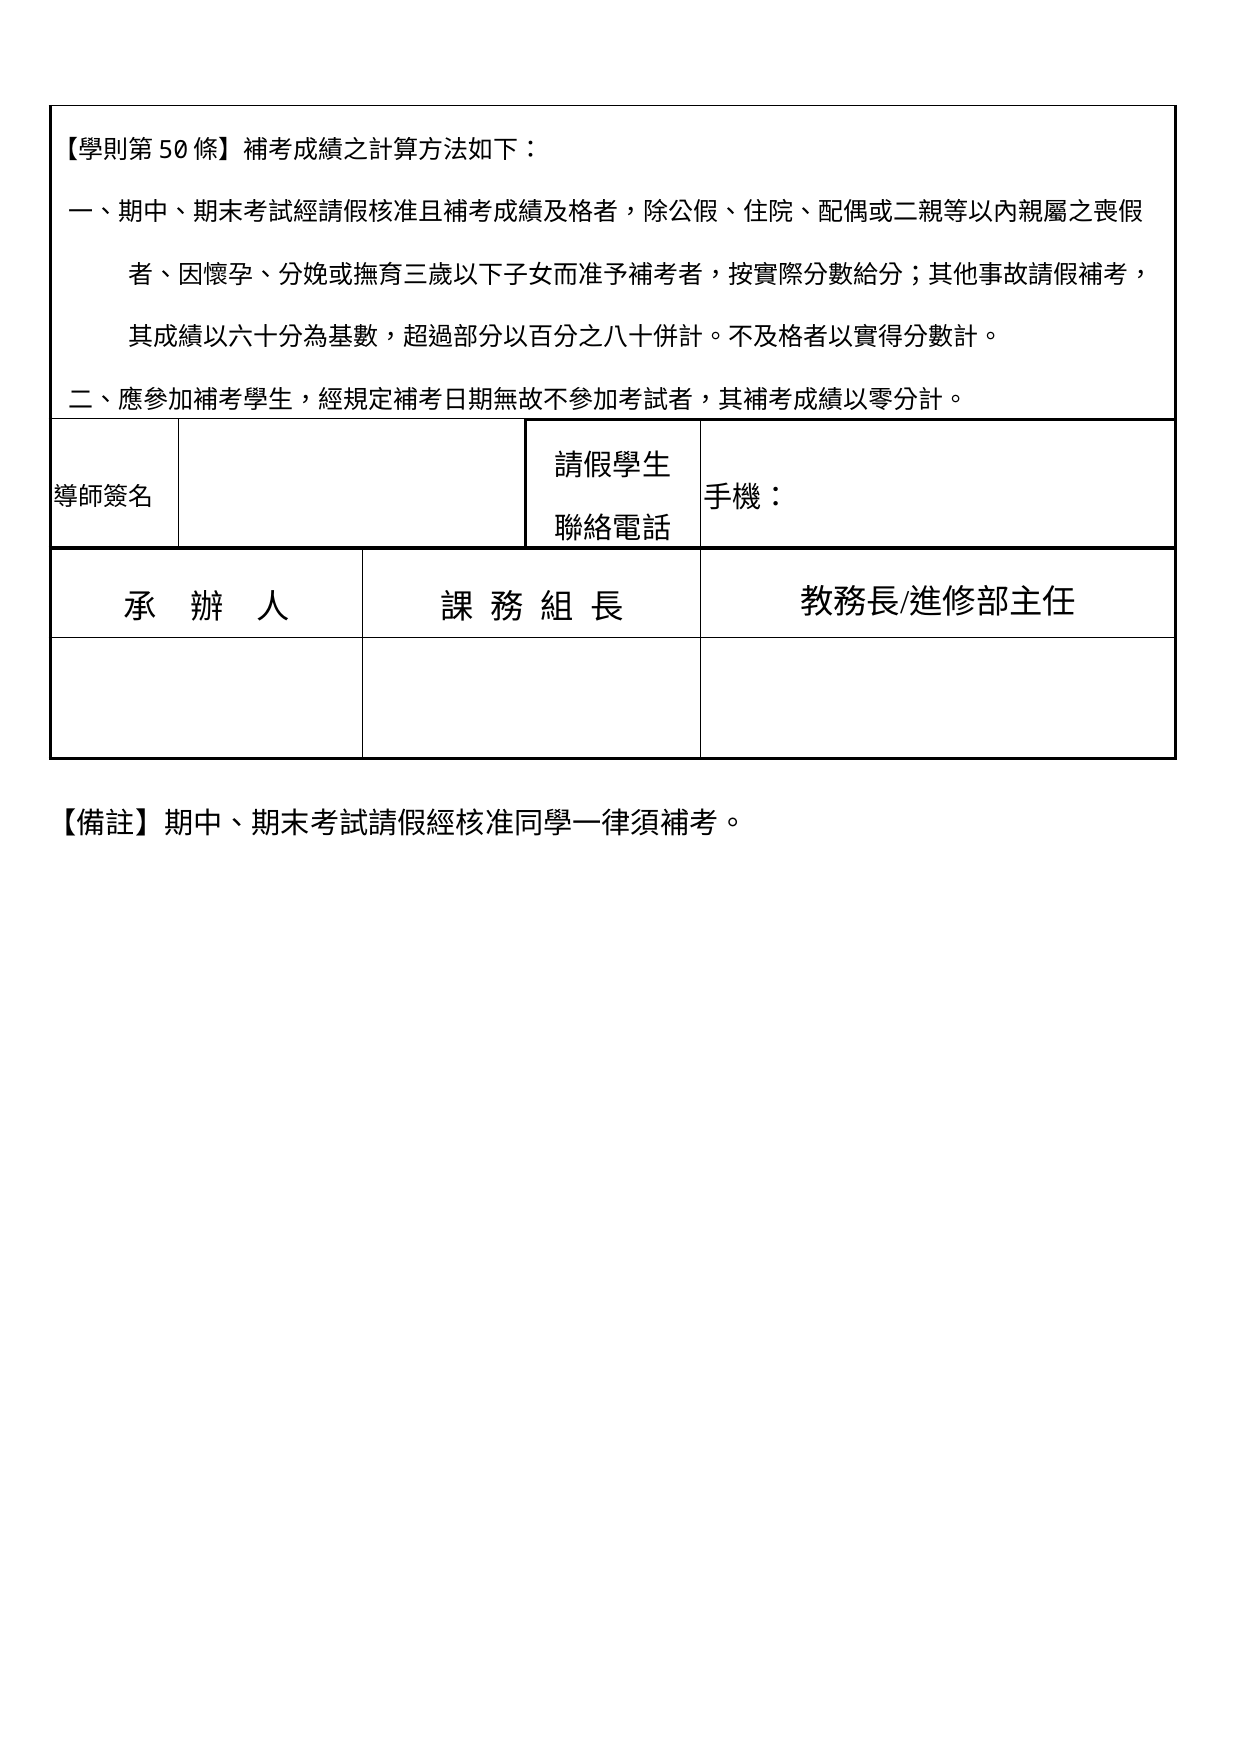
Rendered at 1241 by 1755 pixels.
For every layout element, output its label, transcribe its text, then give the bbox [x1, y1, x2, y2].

table_cell 教務長/進修部主任 [701, 550, 1174, 637]
table_cell 手機： [701, 421, 1174, 546]
table_cell [52, 638, 362, 757]
text 【備註】期中、期末考試請假經核准同學一律須補考。 [47, 779, 1181, 842]
table_cell 承 辦 人 [52, 550, 362, 637]
table_cell 課 務 組 長 [363, 550, 700, 637]
table_cell 導師簽名 [52, 419, 178, 546]
table_cell [701, 638, 1174, 757]
table_cell [179, 419, 524, 546]
table_cell [363, 638, 700, 757]
table_cell 【學則第50條】補考成績之計算方法如下： 一、期中、期末考試經請假核准且補考成績及格者，除公假、住院、配偶或二親等以內親屬之喪假 者、因懷孕、分娩或撫育三歲以下子女而准予補考者，按實際分數給分；其他事故請假補考， 其成績以六十分為基數，超過部分以百分之八十併計。不及格者以實得分數計。 二、應參加補考學生，經規定補考日期無故不參加考試者，其補考成績以零分計。 [52, 106, 1174, 418]
table_cell 請假學生 聯絡電話 [527, 421, 700, 546]
